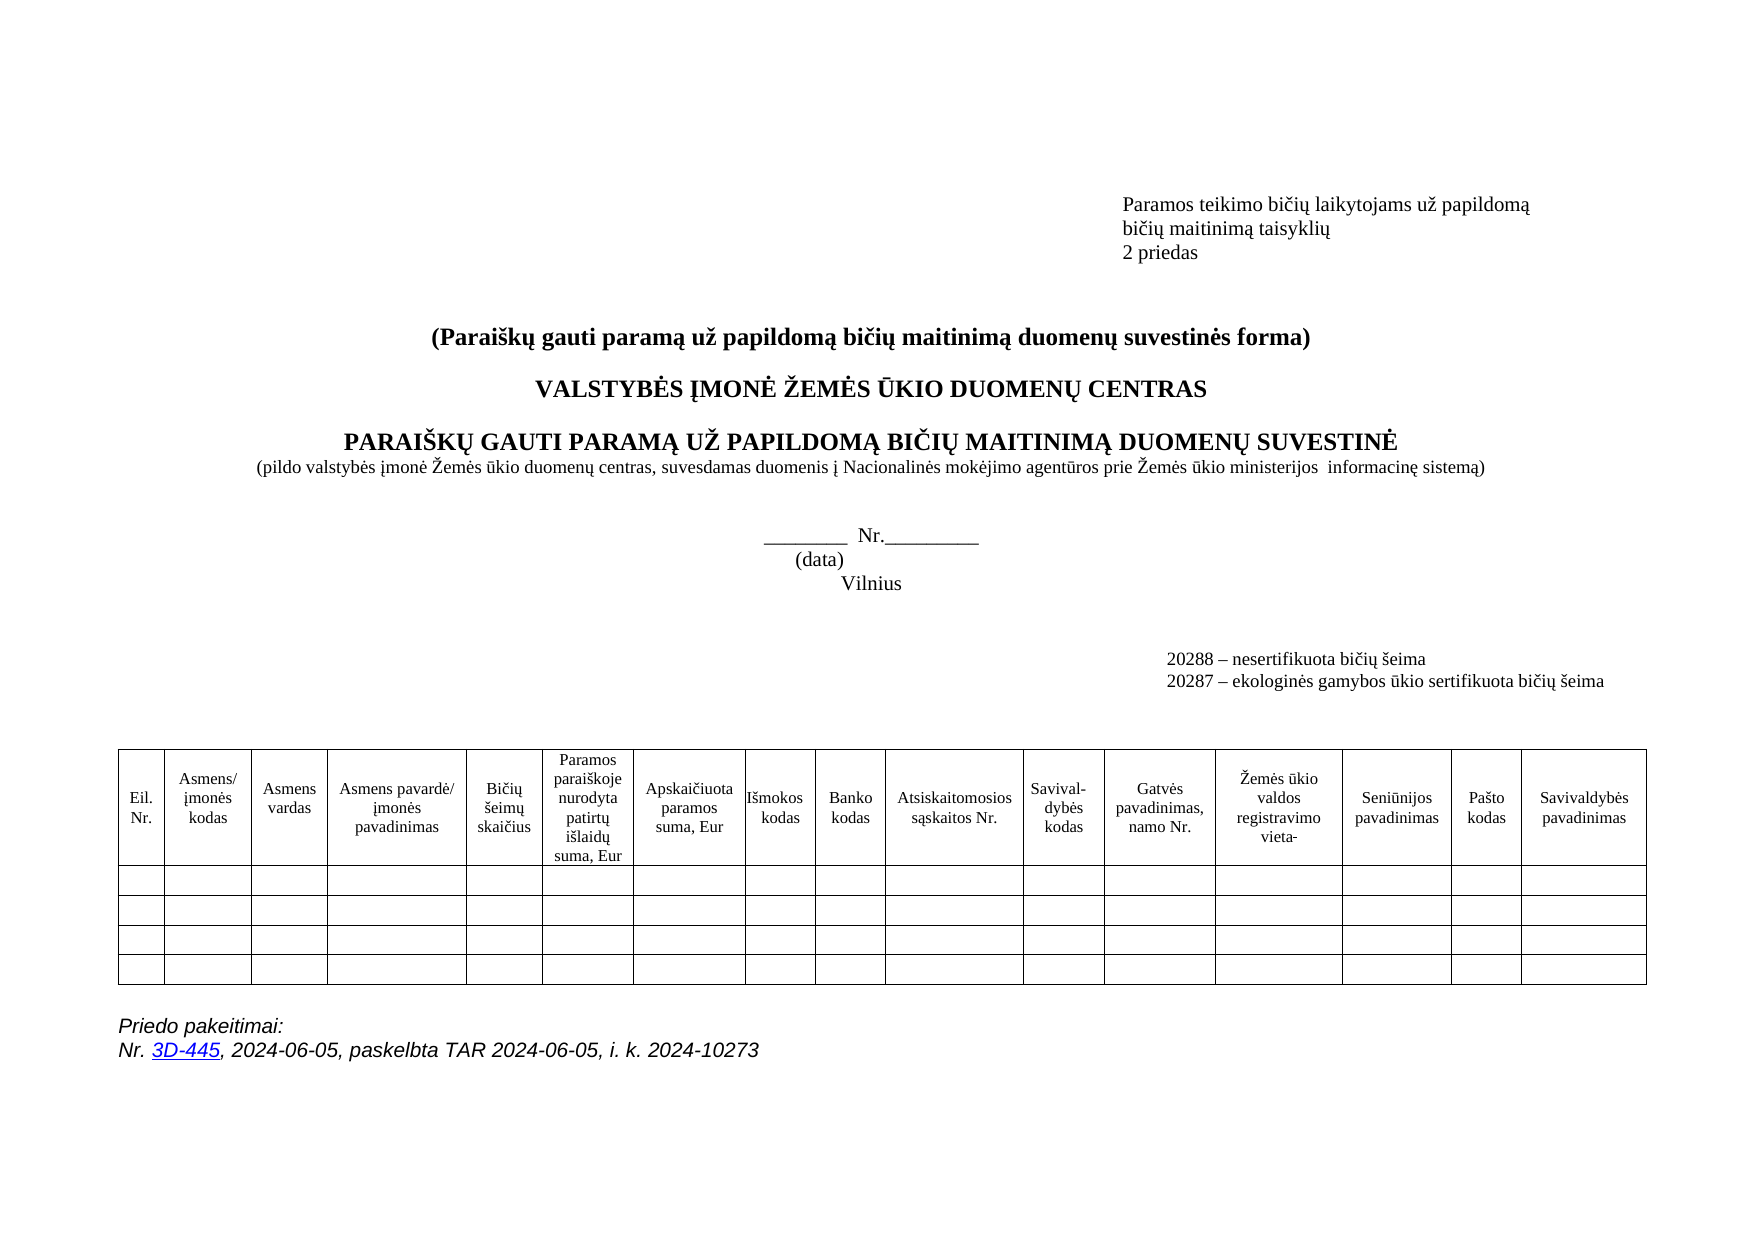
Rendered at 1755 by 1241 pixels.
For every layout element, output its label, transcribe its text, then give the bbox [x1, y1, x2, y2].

table_header Atsiskaitomosios sąskaitos Nr. [886, 750, 1023, 865]
table_cell [252, 896, 327, 924]
table_cell [746, 926, 815, 954]
table_cell [467, 926, 542, 954]
table_header Paramos paraiškoje nurodyta patirtų išlaidų suma, Eur [543, 750, 633, 865]
table_cell [119, 955, 164, 984]
table_cell [165, 955, 251, 984]
table_header Gatvės pavadinimas, namo Nr. [1105, 750, 1215, 865]
text (pildo valstybės įmonė Žemės ūkio duomenų centras, suvesdamas duomenis į Nacionalinės mokėjimo agentūros prie Žemės ūkio ministerijos informacinę sistemą) [118, 456, 1624, 478]
table_cell [543, 896, 633, 924]
text Nr. 3D-445, 2024-06-05, paskelbta TAR 2024-06-05, i. k. 2024-10273 [118, 1038, 1624, 1062]
text PARAIŠKŲ GAUTI PARAMĄ UŽ PAPILDOMĄ BIČIŲ MAITINIMĄ DUOMENŲ SUVESTINĖ [118, 427, 1624, 456]
table_cell [634, 955, 745, 984]
table_header Pašto kodas [1452, 750, 1521, 865]
table_cell [1216, 866, 1342, 895]
table_header Asmens vardas [252, 750, 327, 865]
text 20288 – nesertifikuota bičių šeima [118, 648, 1624, 670]
table_cell [746, 866, 815, 895]
table_cell [165, 926, 251, 954]
table_cell [1343, 896, 1451, 924]
table_cell [119, 896, 164, 924]
table_cell [467, 896, 542, 924]
table_cell [119, 926, 164, 954]
table_header Banko kodas [816, 750, 885, 865]
table_cell [886, 926, 1023, 954]
table_header Asmens pavardė/ įmonės pavadinimas [328, 750, 466, 865]
table_cell [328, 896, 466, 924]
table_cell [1452, 926, 1521, 954]
table_cell [1216, 896, 1342, 924]
table_header Bičių šeimų skaičius [467, 750, 542, 865]
table_header Savival-dybės kodas [1024, 750, 1104, 865]
table_header Žemės ūkio valdos registravimo vieta [1216, 750, 1342, 865]
text Vilnius [118, 571, 1624, 595]
table_cell [1343, 866, 1451, 895]
text ________ Nr._________ [118, 523, 1624, 547]
table_cell [467, 955, 542, 984]
text bičių maitinimą taisyklių [118, 216, 1624, 240]
table_cell [1343, 926, 1451, 954]
text 20287 – ekologinės gamybos ūkio sertifikuota bičių šeima [118, 670, 1624, 691]
table_cell [1452, 866, 1521, 895]
text 2 priedas [118, 240, 1624, 264]
table_cell [634, 866, 745, 895]
text (Paraiškų gauti paramą už papildomą bičių maitinimą duomenų suvestinės forma) [118, 322, 1624, 350]
table_cell [886, 896, 1023, 924]
table_header Seniūnijos pavadinimas [1343, 750, 1451, 865]
table_cell [328, 955, 466, 984]
table_cell [252, 866, 327, 895]
table_cell [1216, 926, 1342, 954]
text Priedo pakeitimai: [118, 1014, 1624, 1038]
table_cell [119, 866, 164, 895]
table_cell [1452, 896, 1521, 924]
table_cell [1522, 926, 1646, 954]
table_cell [1024, 896, 1104, 924]
table_cell [1216, 955, 1342, 984]
table_cell [886, 955, 1023, 984]
table_cell [634, 926, 745, 954]
table_header Eil. Nr. [119, 750, 164, 865]
table_cell [467, 866, 542, 895]
text (data) [15, 547, 1624, 571]
table_cell [328, 926, 466, 954]
table_cell [543, 866, 633, 895]
table_cell [1024, 866, 1104, 895]
table_cell [1522, 866, 1646, 895]
table_cell [543, 926, 633, 954]
table_cell [1522, 896, 1646, 924]
table_cell [252, 955, 327, 984]
table_header Apskaičiuota paramos suma, Eur [634, 750, 745, 865]
table_cell [1452, 955, 1521, 984]
table_header Savivaldybės pavadinimas [1522, 750, 1646, 865]
table_cell [1105, 955, 1215, 984]
table_cell [1024, 926, 1104, 954]
table_cell [1105, 896, 1215, 924]
table_cell [1105, 866, 1215, 895]
table_cell [816, 955, 885, 984]
table_cell [165, 896, 251, 924]
table_cell [1343, 955, 1451, 984]
table_cell [252, 926, 327, 954]
text Valstybės Įmonė ŽEMĖS ŪKIO duomenų CENTRAS [118, 374, 1624, 403]
table_cell [816, 926, 885, 954]
table_cell [746, 896, 815, 924]
table_cell [886, 866, 1023, 895]
table_cell [634, 896, 745, 924]
text Paramos teikimo bičių laikytojams už papildomą [118, 192, 1624, 216]
table_header Asmens/ įmonės kodas [165, 750, 251, 865]
table_cell [816, 866, 885, 895]
table_cell [1105, 926, 1215, 954]
table_cell [1522, 955, 1646, 984]
table_cell [746, 955, 815, 984]
table_cell [328, 866, 466, 895]
table_cell [165, 866, 251, 895]
table_header Išmokos kodas [746, 750, 815, 865]
table_cell [543, 955, 633, 984]
table_cell [1024, 955, 1104, 984]
table_cell [816, 896, 885, 924]
